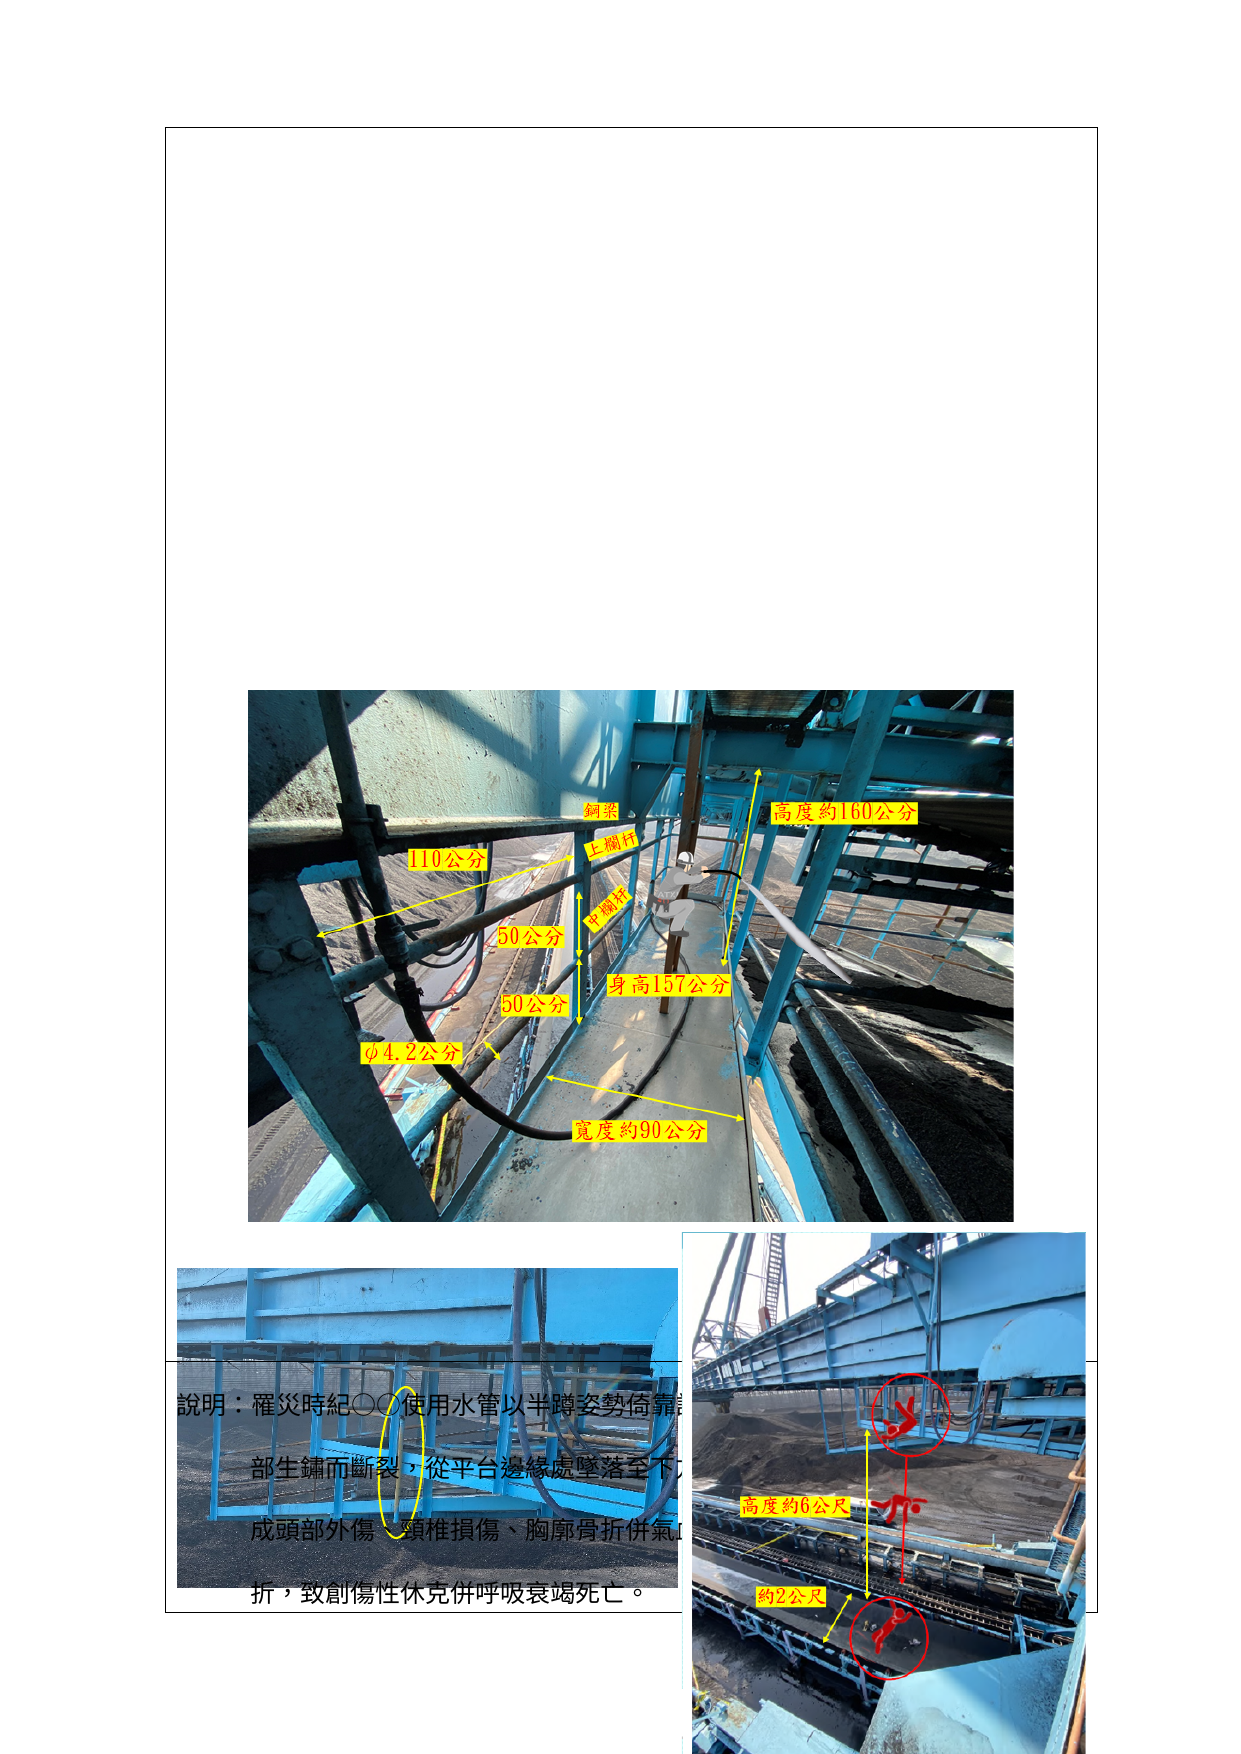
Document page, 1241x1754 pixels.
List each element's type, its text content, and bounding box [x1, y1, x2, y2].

table_cell 說明：罹災時紀○○使用水管以半蹲姿勢倚靠護欄從事落煤清洗作業，因中欄杆內部生鏽而斷裂，從平台邊緣處墜落至下方之傳動皮帶上(高差約6公尺)，造成頭部外傷、頸椎損傷、胸廓骨折併氣血胸及皮下氣腫、左前臂閉鎖性骨折，致創傷性休克併呼吸衰竭死亡。 [166, 1362, 681, 1612]
table_cell 說明：罹災時紀○○使用水管以半蹲姿勢倚靠護欄從事落煤清洗作業，因中欄杆內部生鏽而斷裂，從平台邊緣處墜落至下方之傳動皮帶上(高差約6公尺)，造成頭部外傷、頸椎損傷、胸廓骨折併氣血胸及皮下氣腫、左前臂閉鎖性骨折，致創傷性休克併呼吸衰竭死亡。 [1086, 1362, 1097, 1612]
table_header [166, 128, 1097, 1361]
